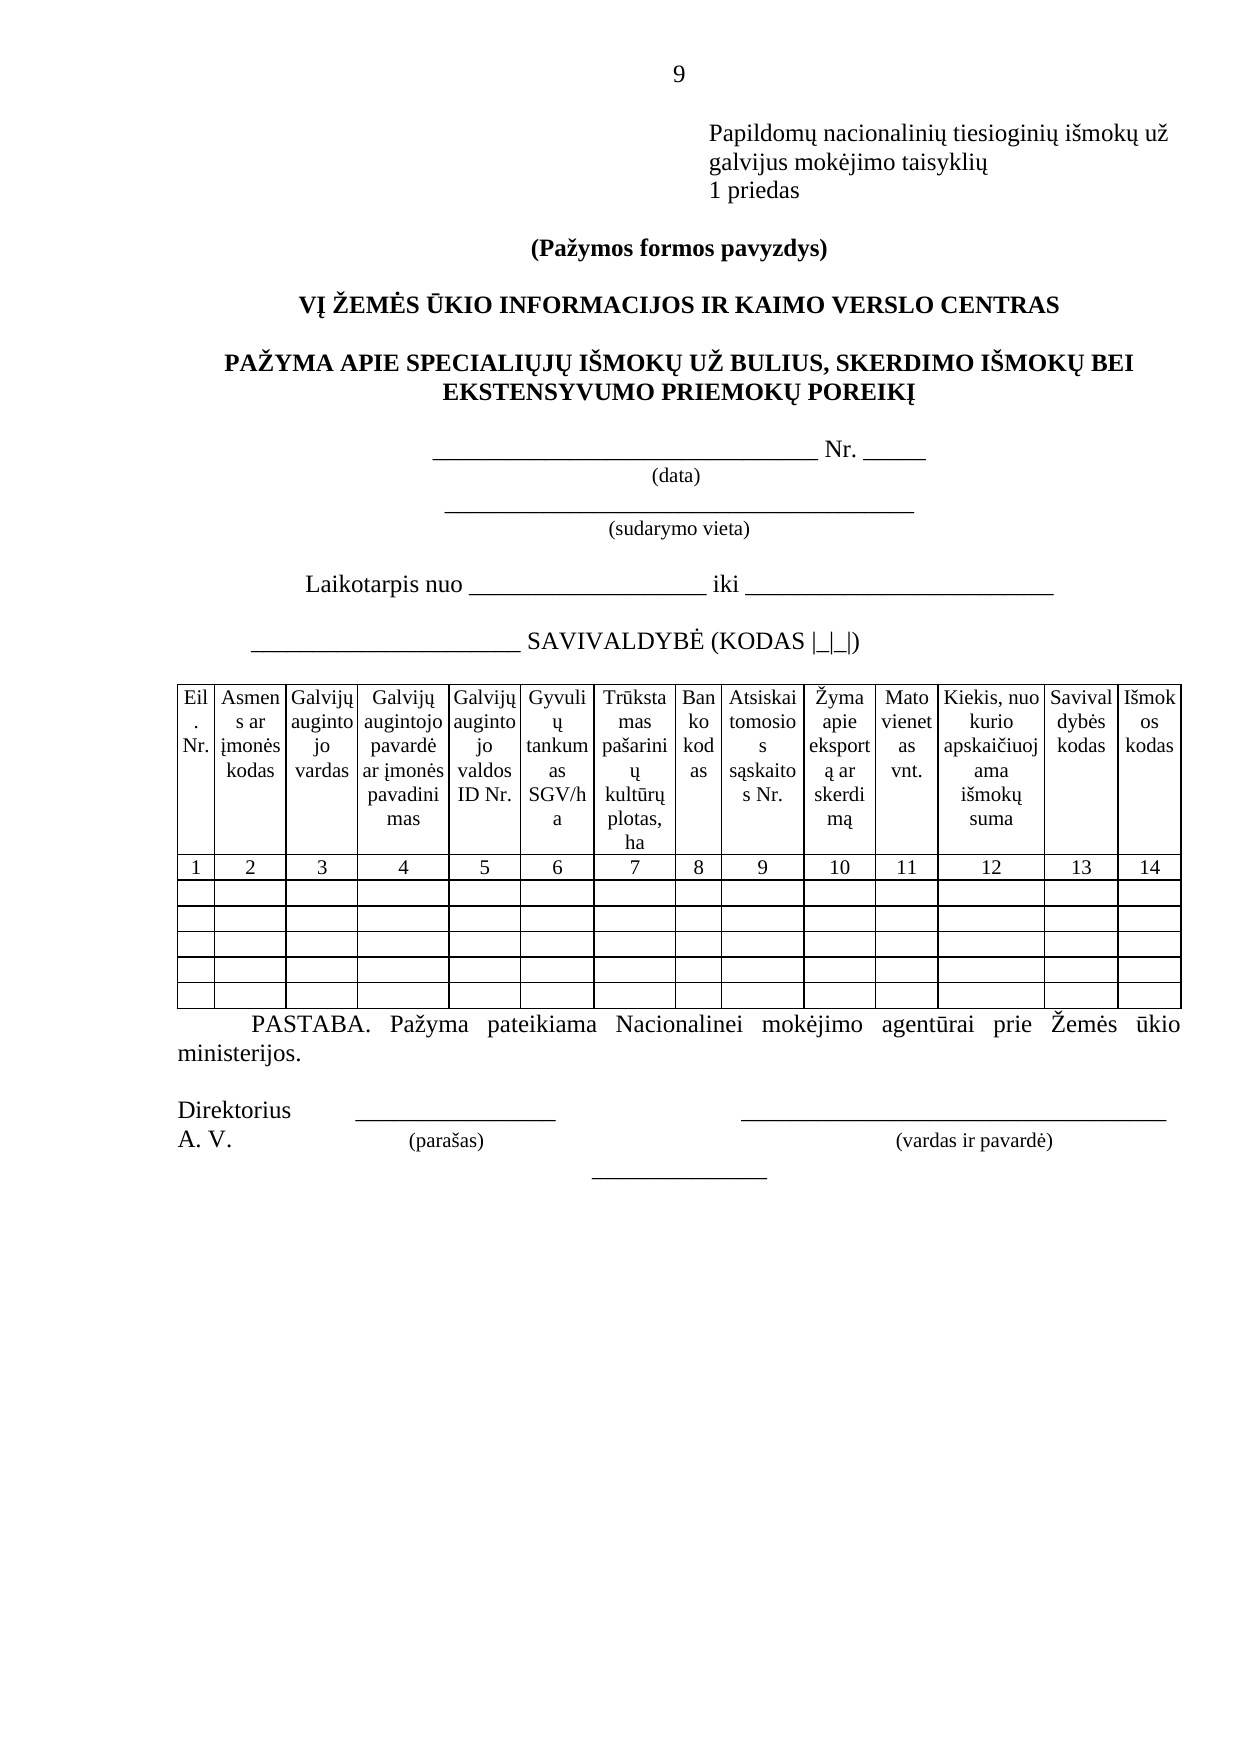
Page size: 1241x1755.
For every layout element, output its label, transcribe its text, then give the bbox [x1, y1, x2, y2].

table_cell [210, 881, 214, 905]
table_cell [722, 932, 726, 956]
table_cell 7 [671, 855, 675, 879]
table_cell [1045, 983, 1049, 1007]
table_cell [671, 932, 675, 956]
table_cell [353, 983, 357, 1007]
table_header Žyma apie eksportą ar skerdimą [805, 685, 875, 854]
table_cell [722, 983, 726, 1007]
table_header Banko kodas [676, 685, 721, 854]
table_cell [799, 983, 803, 1007]
table_cell [215, 958, 219, 982]
table_cell 12 [1040, 855, 1044, 879]
table_cell 10 [871, 855, 875, 879]
table_cell 1 [210, 855, 214, 879]
table_cell 8 [717, 855, 721, 879]
table_header Savivaldybės kodas [1045, 685, 1117, 854]
text A. V. (parašas) (vardas ir pavardė) [177, 1124, 1181, 1153]
table_cell [671, 958, 675, 982]
table_cell [353, 958, 357, 982]
table_header Eil. Nr. [178, 685, 214, 854]
table_cell [799, 881, 803, 905]
table_cell [215, 983, 219, 1007]
table_cell [215, 907, 219, 931]
table_cell [210, 983, 214, 1007]
table_cell 2 [215, 855, 219, 879]
table_cell [516, 907, 520, 931]
table_cell [1045, 932, 1049, 956]
table_cell [871, 983, 875, 1007]
table_header Gyvulių tankumas SGV/ha [521, 685, 593, 854]
table_cell [215, 932, 219, 956]
table_cell [353, 932, 357, 956]
table_cell [358, 932, 362, 956]
table_header Išmokos kodas [1119, 685, 1180, 854]
table_cell [722, 958, 726, 982]
table_cell [722, 907, 726, 931]
text ______________ [177, 1153, 1181, 1182]
text (sudarymo vieta) [177, 516, 1181, 540]
text Papildomų nacionalinių tiesioginių išmokų už [177, 118, 1181, 147]
table_cell [1045, 881, 1049, 905]
table_cell [1045, 907, 1049, 931]
table_cell [871, 907, 875, 931]
table_cell 5 [516, 855, 520, 879]
table_cell [671, 881, 675, 905]
table_cell 3 [353, 855, 357, 879]
table_cell [358, 881, 362, 905]
table_cell [215, 881, 219, 905]
table_cell 9 [722, 855, 726, 879]
table_cell [353, 907, 357, 931]
table_cell [516, 932, 520, 956]
table_cell [717, 881, 721, 905]
table_cell [1040, 932, 1044, 956]
text VĮ ŽEMĖS ŪKIO INFORMACIJOS IR KAIMO VERSLO CENTRAS [177, 291, 1181, 319]
table_cell [516, 958, 520, 982]
table_cell [210, 932, 214, 956]
table_header Galvijų augintojo vardas [287, 685, 357, 854]
text Laikotarpis nuo ___________________ iki [177, 569, 1181, 597]
text (data) [177, 463, 1181, 487]
table_cell [1040, 907, 1044, 931]
table_cell 9 [799, 855, 803, 879]
table_cell [717, 932, 721, 956]
table_cell [1045, 958, 1049, 982]
table_header Galvijų augintojo valdos ID Nr. [450, 685, 520, 854]
table_cell [516, 983, 520, 1007]
table_cell [1040, 958, 1044, 982]
table_cell [871, 881, 875, 905]
table_cell 13 [1045, 855, 1049, 879]
table_header Asmens ar įmonės kodas [215, 685, 285, 854]
table_header Galvijų augintojo pavardė ar įmonės pavadinimas [358, 685, 448, 854]
table_cell [799, 907, 803, 931]
table_cell [717, 983, 721, 1007]
table_cell [671, 907, 675, 931]
text SAVIVALDYBĖ (KODAS |_|_|) [177, 626, 1181, 655]
table_cell [717, 907, 721, 931]
table_cell [799, 932, 803, 956]
table_cell [722, 881, 726, 905]
table_header Mato vienetas vnt. [876, 685, 937, 854]
table_cell [358, 983, 362, 1007]
table_header Kiekis, nuo kurio apskaičiuojama išmokų suma [939, 685, 1044, 854]
table_cell [871, 958, 875, 982]
table_cell [358, 958, 362, 982]
text PAŽYMA APIE SPECIALIŲJŲ IŠMOKŲ UŽ BULIUS, SKERDIMO IŠMOKŲ BEI EKSTENSYVUMO PRIEMOKŲ POREIKĮ [177, 348, 1181, 406]
table_cell [1040, 881, 1044, 905]
table_cell [516, 881, 520, 905]
table_cell 4 [358, 855, 362, 879]
table_cell [717, 958, 721, 982]
table_cell [353, 881, 357, 905]
text 1 priedas [177, 176, 1181, 204]
text Direktorius ________________ __________________________________ [177, 1095, 1181, 1124]
table_cell [210, 907, 214, 931]
text galvijus mokėjimo taisyklių [177, 147, 1181, 176]
table_cell [799, 958, 803, 982]
text (Pažymos formos pavyzdys) [177, 233, 1181, 262]
text PASTABA. Pažyma pateikiama Nacionalinei mokėjimo agentūrai prie Žemės ūkio ministerijos. [177, 1009, 1181, 1067]
table_cell [671, 983, 675, 1007]
table_cell [1040, 983, 1044, 1007]
text Nr. _____ [177, 434, 1181, 463]
table_cell [358, 907, 362, 931]
table_cell [210, 958, 214, 982]
table_cell [871, 932, 875, 956]
table_header Atsiskaitomosios sąskaitos Nr. [722, 685, 803, 854]
